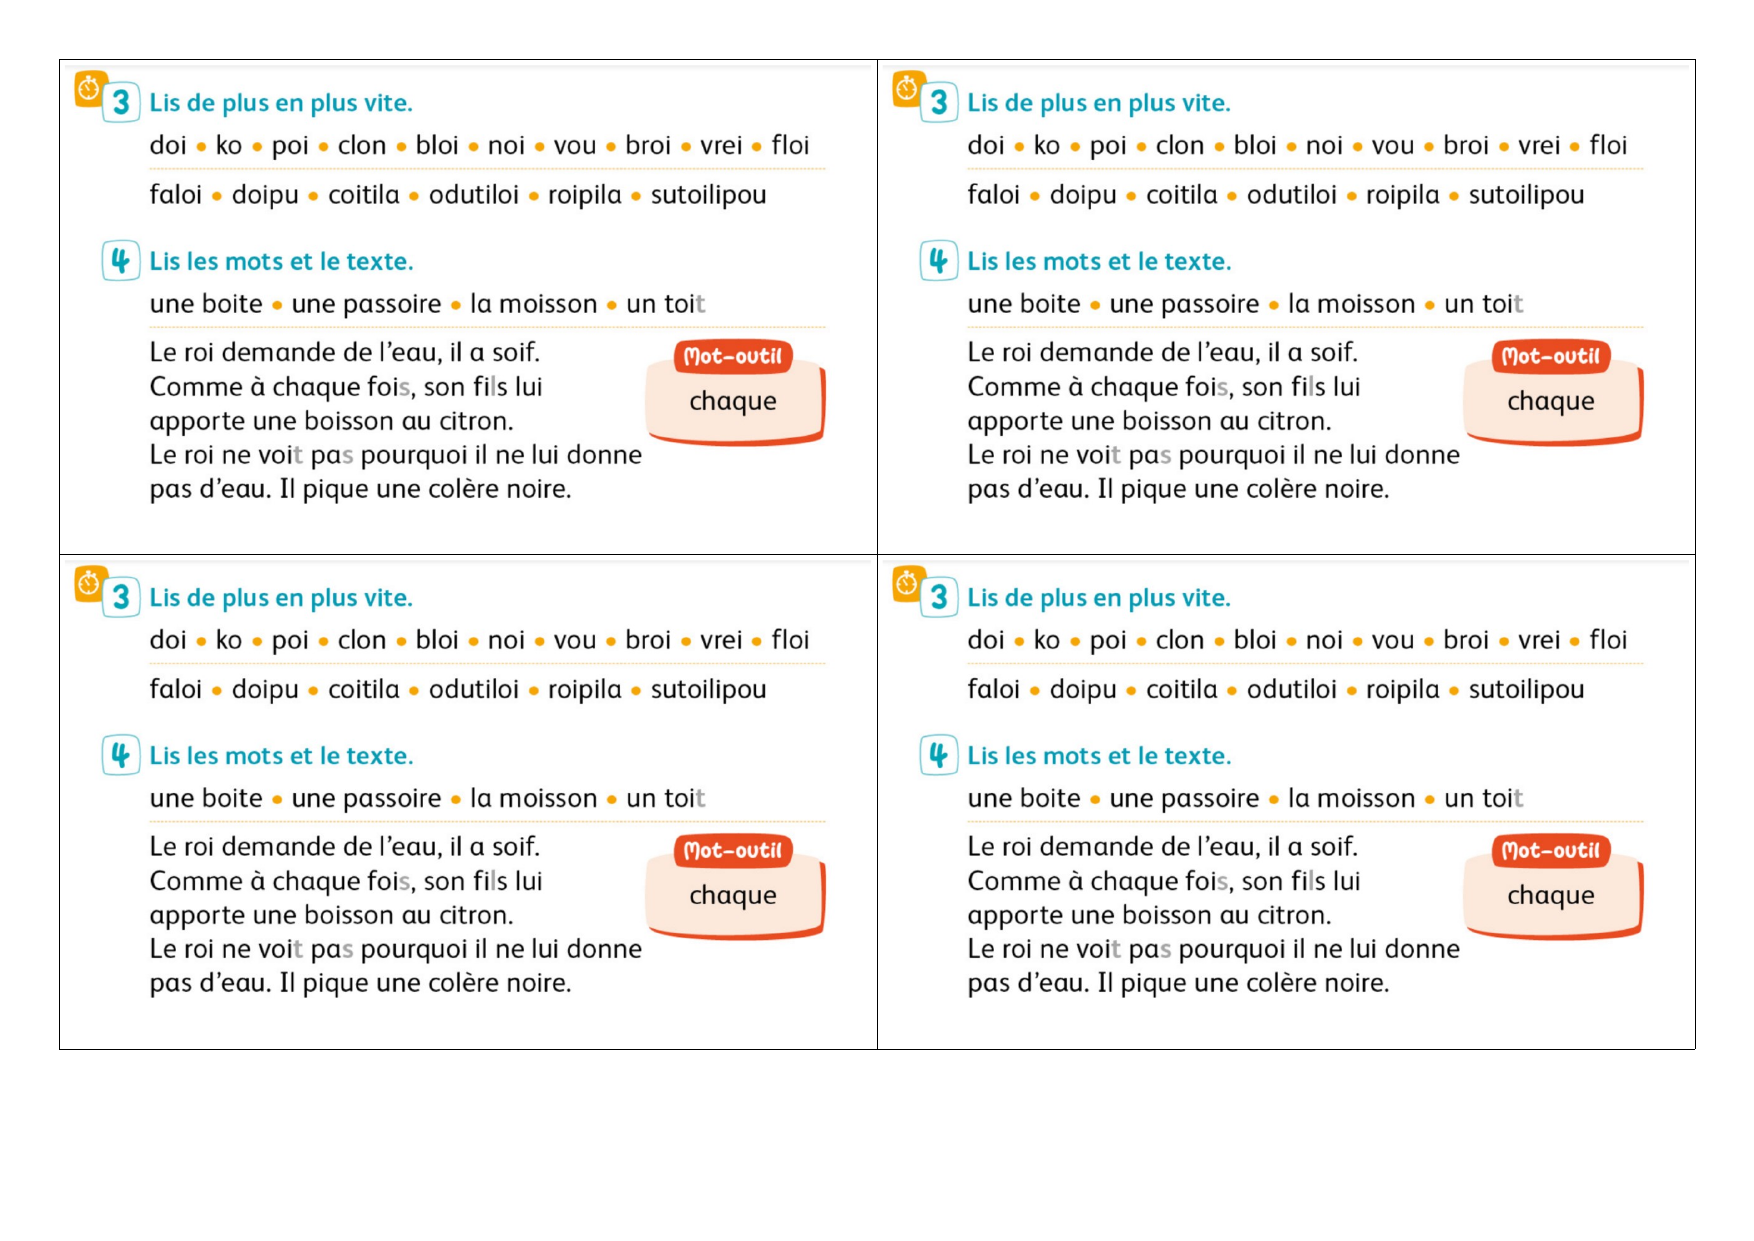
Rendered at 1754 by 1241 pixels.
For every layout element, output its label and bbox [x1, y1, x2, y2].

picture [64, 65, 872, 520]
picture [882, 65, 1689, 520]
table_cell [60, 555, 877, 1048]
table_header [60, 60, 877, 554]
table_header [878, 60, 1695, 554]
picture [64, 559, 872, 1014]
table_cell [878, 555, 1695, 1048]
picture [882, 559, 1689, 1014]
